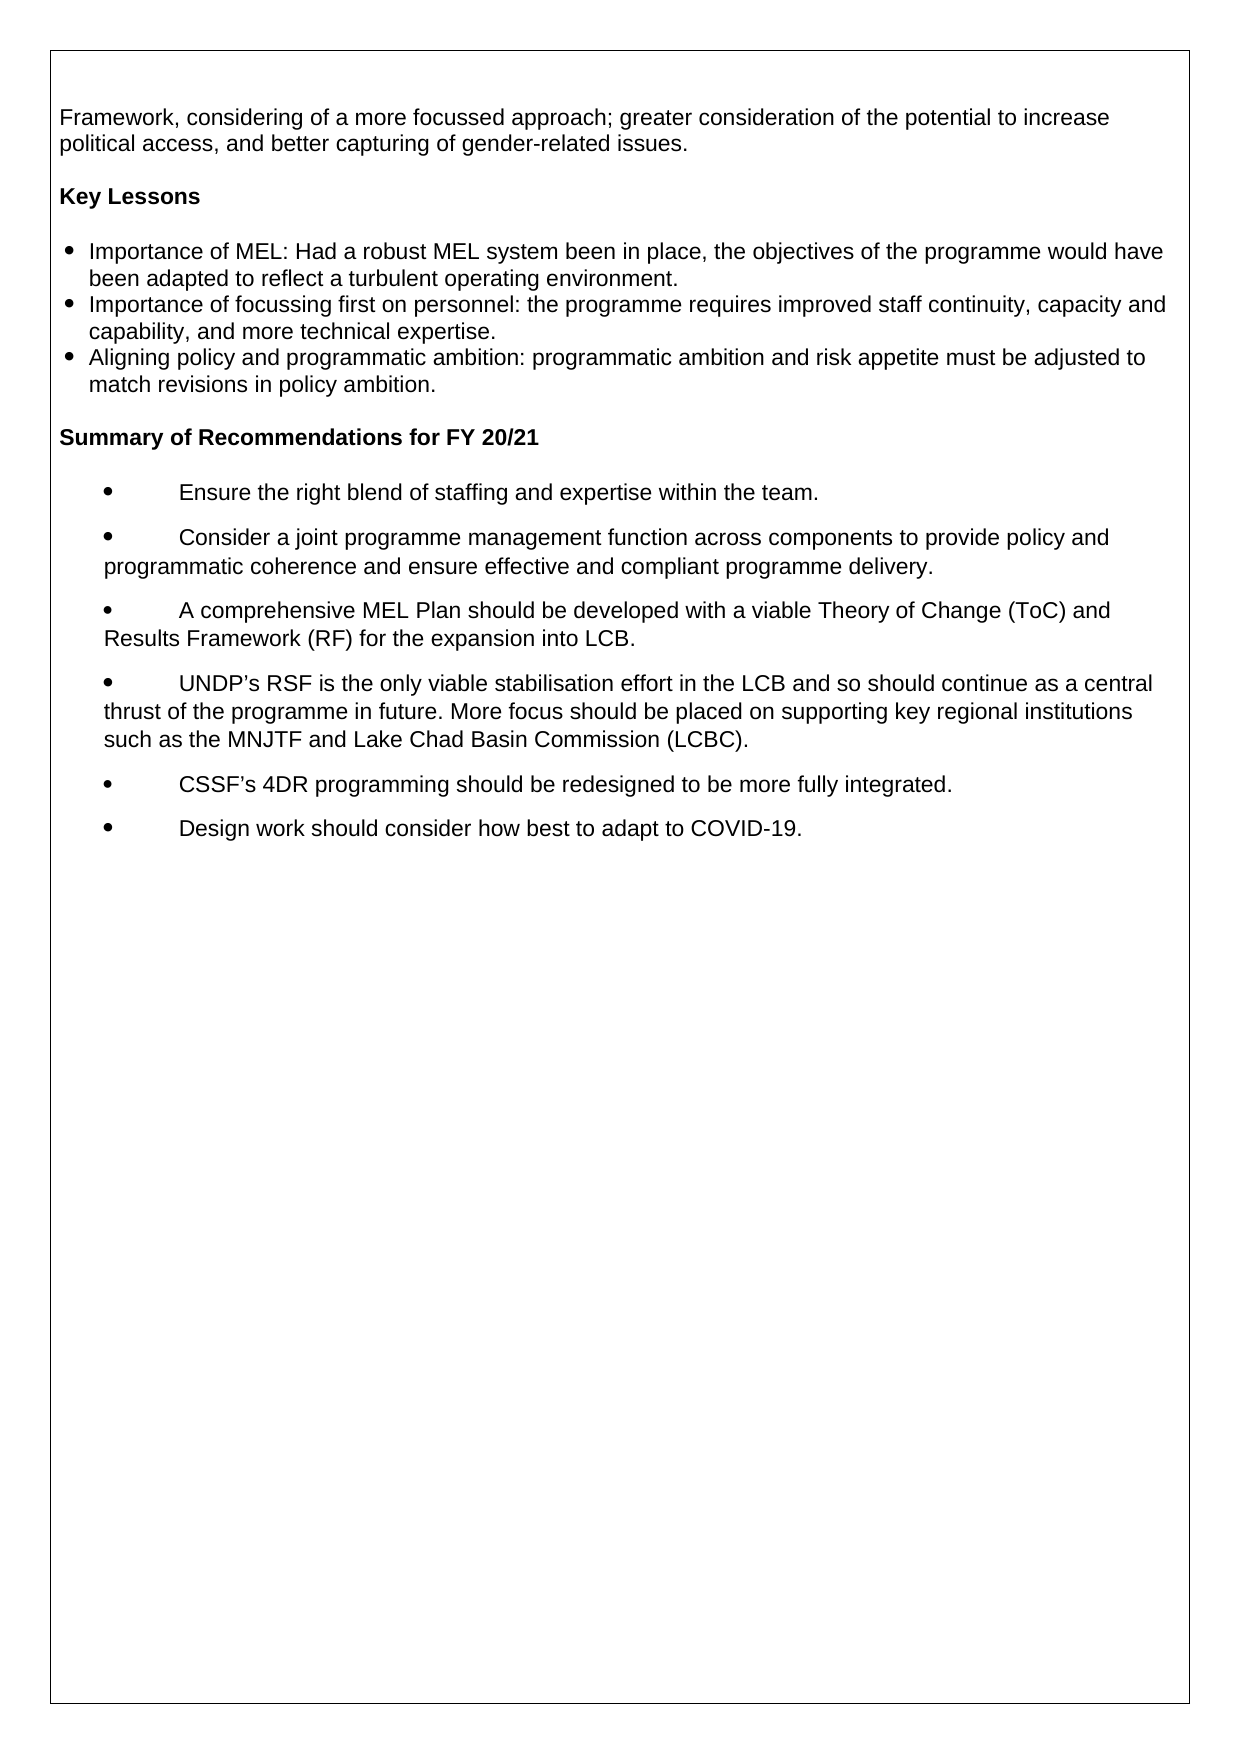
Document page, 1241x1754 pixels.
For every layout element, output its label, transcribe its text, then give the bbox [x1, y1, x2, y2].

list Aligning policy and programmatic ambition: programmatic ambition and risk appetite must be adjusted to match revisions in policy ambition. [65, 344, 1181, 398]
list CSSF’s 4DR programming should be redesigned to be more fully integrated. [103, 771, 1181, 797]
text Key Lessons [59, 183, 1181, 209]
list Ensure the right blend of staffing and expertise within the team. [103, 479, 1181, 506]
text Summary of Recommendations for FY 20/21 [59, 424, 1181, 450]
text Framework, considering of a more focussed approach; greater consideration of the potential to increase political access, and better capturing of gender-related issues. [59, 104, 1181, 156]
list Importance of MEL: Had a robust MEL system been in place, the objectives of the programme would have been adapted to reflect a turbulent operating environment. [65, 238, 1181, 291]
list UNDP’s RSF is the only viable stabilisation effort in the LCB and so should continue as a central thrust of the programme in future. More focus should be placed on supporting key regional institutions such as the MNJTF and Lake Chad Basin Commission (LCBC). [103, 670, 1181, 752]
list Consider a joint programme management function across components to provide policy and programmatic coherence and ensure effective and compliant programme delivery. [103, 524, 1181, 579]
list Design work should consider how best to adapt to COVID-19. [103, 815, 1181, 842]
list Importance of focussing first on personnel: the programme requires improved staff continuity, capacity and capability, and more technical expertise. [65, 291, 1181, 344]
list A comprehensive MEL Plan should be developed with a viable Theory of Change (ToC) and Results Framework (RF) for the expansion into LCB. [103, 597, 1181, 651]
